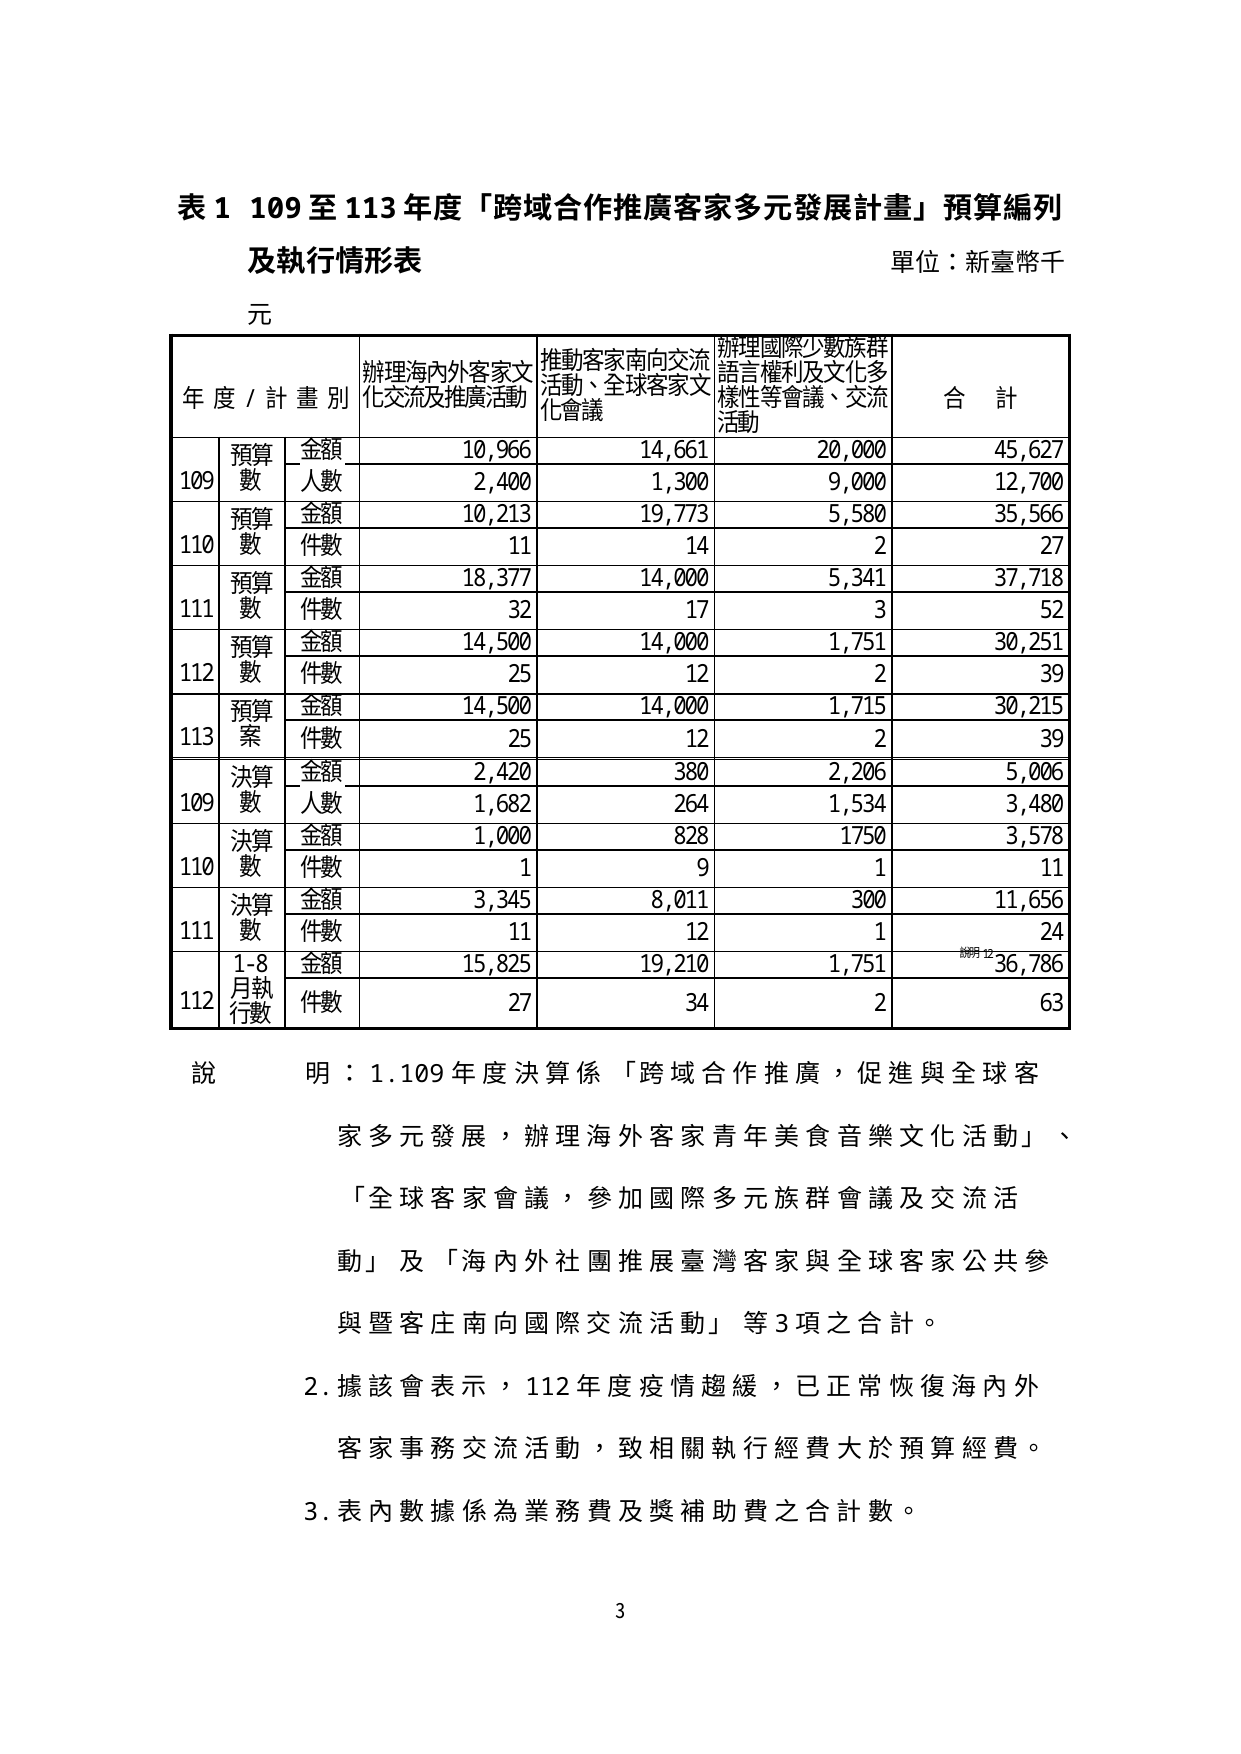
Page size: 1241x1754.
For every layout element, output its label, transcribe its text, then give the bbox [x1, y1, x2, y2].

table_cell 決算數 [220, 888, 284, 951]
table_cell 109 [173, 438, 218, 501]
table_cell 1,300 [538, 465, 714, 501]
table_cell 19,773 [538, 502, 714, 527]
table_cell 25 [360, 721, 536, 757]
table_cell 37,718 [893, 566, 1068, 591]
table_cell 9 [538, 851, 714, 887]
table_cell 金額 [286, 566, 359, 591]
table_cell 1,534 [715, 787, 891, 822]
table_cell 件數 [286, 657, 359, 693]
table_cell 2 [715, 657, 891, 693]
table_cell 3,480 [893, 787, 1068, 822]
text 表1 109至113年度「跨域合作推廣客家多元發展計畫」預算編列及執行情形表 單位：新臺幣千元 [177, 177, 1065, 333]
table_cell 39 [893, 721, 1068, 757]
table_cell 52 [893, 593, 1068, 629]
table_cell 24 [893, 915, 1068, 951]
text 3.表內數據係為業務費及獎補助費之合計數。 [298, 1468, 1068, 1530]
table_cell 14 [538, 529, 714, 565]
table_cell 5,580 [715, 502, 891, 527]
table_cell 5,006 [893, 760, 1068, 785]
table_cell 人數 [286, 787, 359, 822]
table_header 合 計 [893, 337, 1068, 437]
table_cell 63 [893, 979, 1068, 1027]
table_cell 件數 [286, 851, 359, 887]
table_cell 金額 [286, 630, 359, 655]
table_cell 110 [173, 502, 218, 565]
table_cell 件數 [286, 721, 359, 757]
table_cell 2 [715, 529, 891, 565]
table_cell 380 [538, 760, 714, 785]
table_cell 34 [538, 979, 714, 1027]
table_cell 9,000 [715, 465, 891, 501]
table_cell 113 [173, 695, 218, 757]
table_cell 109 [173, 760, 218, 822]
table_cell 32 [360, 593, 536, 629]
table_cell 3 [715, 593, 891, 629]
table_cell 14,000 [538, 695, 714, 719]
table_cell 828 [538, 824, 714, 849]
table_cell 300 [715, 888, 891, 913]
table_cell 27 [360, 979, 536, 1027]
table_cell 金額 [286, 502, 359, 527]
table_cell 45,627 [893, 438, 1068, 463]
table_cell 金額 [286, 695, 359, 719]
table_cell 30,215 [893, 695, 1068, 719]
table_cell 19,210 [538, 952, 714, 977]
table_cell 17 [538, 593, 714, 629]
table_cell 111 [173, 888, 218, 951]
table_cell 112 [173, 630, 218, 693]
table_cell 說明1236,786 [893, 952, 1068, 977]
table_cell 12 [538, 915, 714, 951]
table_cell 1,751 [715, 630, 891, 655]
table_cell 1,715 [715, 695, 891, 719]
table_cell 2,206 [715, 760, 891, 785]
table_cell 11 [360, 529, 536, 565]
table_cell 35,566 [893, 502, 1068, 527]
table_cell 金額 [286, 952, 359, 977]
table_cell 預算數 [220, 566, 284, 629]
table_cell 預算數 [220, 438, 284, 501]
table_cell 決算數 [220, 824, 284, 887]
table_cell 11 [360, 915, 536, 951]
table_cell 25 [360, 657, 536, 693]
table_header 辦理海內外客家文化交流及推廣活動 [360, 337, 536, 437]
table_cell 金額 [286, 760, 359, 785]
table_cell 預算數 [220, 630, 284, 693]
table_cell 10,966 [360, 438, 536, 463]
table_cell 112 [173, 952, 218, 1027]
table_cell 1 [715, 851, 891, 887]
table_cell 264 [538, 787, 714, 822]
table_cell 18,377 [360, 566, 536, 591]
table_cell 111 [173, 566, 218, 629]
table_cell 1 [360, 851, 536, 887]
table_cell 1,751 [715, 952, 891, 977]
table_cell 預算案 [220, 695, 284, 757]
table_cell 件數 [286, 593, 359, 629]
table_cell 12 [538, 721, 714, 757]
table_cell 14,500 [360, 630, 536, 655]
table_cell 金額 [286, 888, 359, 913]
table_cell 8,011 [538, 888, 714, 913]
table_cell 金額 [286, 438, 359, 463]
table_cell 決算數 [220, 760, 284, 822]
table_cell 件數 [286, 915, 359, 951]
table_cell 11 [893, 851, 1068, 887]
table_cell 2,420 [360, 760, 536, 785]
table_cell 30,251 [893, 630, 1068, 655]
table_cell 11,656 [893, 888, 1068, 913]
table_header 辦理國際少數族群語言權利及文化多樣性等會議、交流活動 [715, 337, 891, 437]
table_cell 39 [893, 657, 1068, 693]
table_cell 2,400 [360, 465, 536, 501]
table_cell 2 [715, 979, 891, 1027]
table_cell 1-8月執行數 [220, 952, 284, 1027]
table_header 推動客家南向交流活動、全球客家文化會議 [538, 337, 714, 437]
table_cell 14,000 [538, 566, 714, 591]
table_cell 15,825 [360, 952, 536, 977]
table_cell 5,341 [715, 566, 891, 591]
table_cell 1750 [715, 824, 891, 849]
table_cell 件數 [286, 979, 359, 1027]
table_cell 件數 [286, 529, 359, 565]
table_cell 12 [538, 657, 714, 693]
table_cell 1 [715, 915, 891, 951]
table_cell 20,000 [715, 438, 891, 463]
table_cell 預算數 [220, 502, 284, 565]
table_cell 2 [715, 721, 891, 757]
table_cell 12,700 [893, 465, 1068, 501]
table_cell 3,345 [360, 888, 536, 913]
table_cell 金額 [286, 824, 359, 849]
table_cell 1,682 [360, 787, 536, 822]
table_cell 10,213 [360, 502, 536, 527]
table_cell 3,578 [893, 824, 1068, 849]
table_cell 14,500 [360, 695, 536, 719]
table_cell 1,000 [360, 824, 536, 849]
table_header 年度/計畫別 [173, 337, 359, 437]
text 2.據該會表示，112年度疫情趨緩，已正常恢復海內外客家事務交流活動，致相關執行經費大於預算經費。 [298, 1343, 1068, 1468]
text 說 明：1.109年度決算係「跨域合作推廣，促進與全球客家多元發展，辦理海外客家青年美食音樂文化活動」、「全球客家會議，參加國際多元族群會議及交流活動」及「海內外社團推展臺灣客家與全球客家公共參與暨客庄南向國際交流活動」等3項之合計。 [178, 1030, 1068, 1343]
table_cell 27 [893, 529, 1068, 565]
table_cell 人數 [286, 465, 359, 501]
table_cell 14,000 [538, 630, 714, 655]
table_cell 14,661 [538, 438, 714, 463]
table_cell 110 [173, 824, 218, 887]
